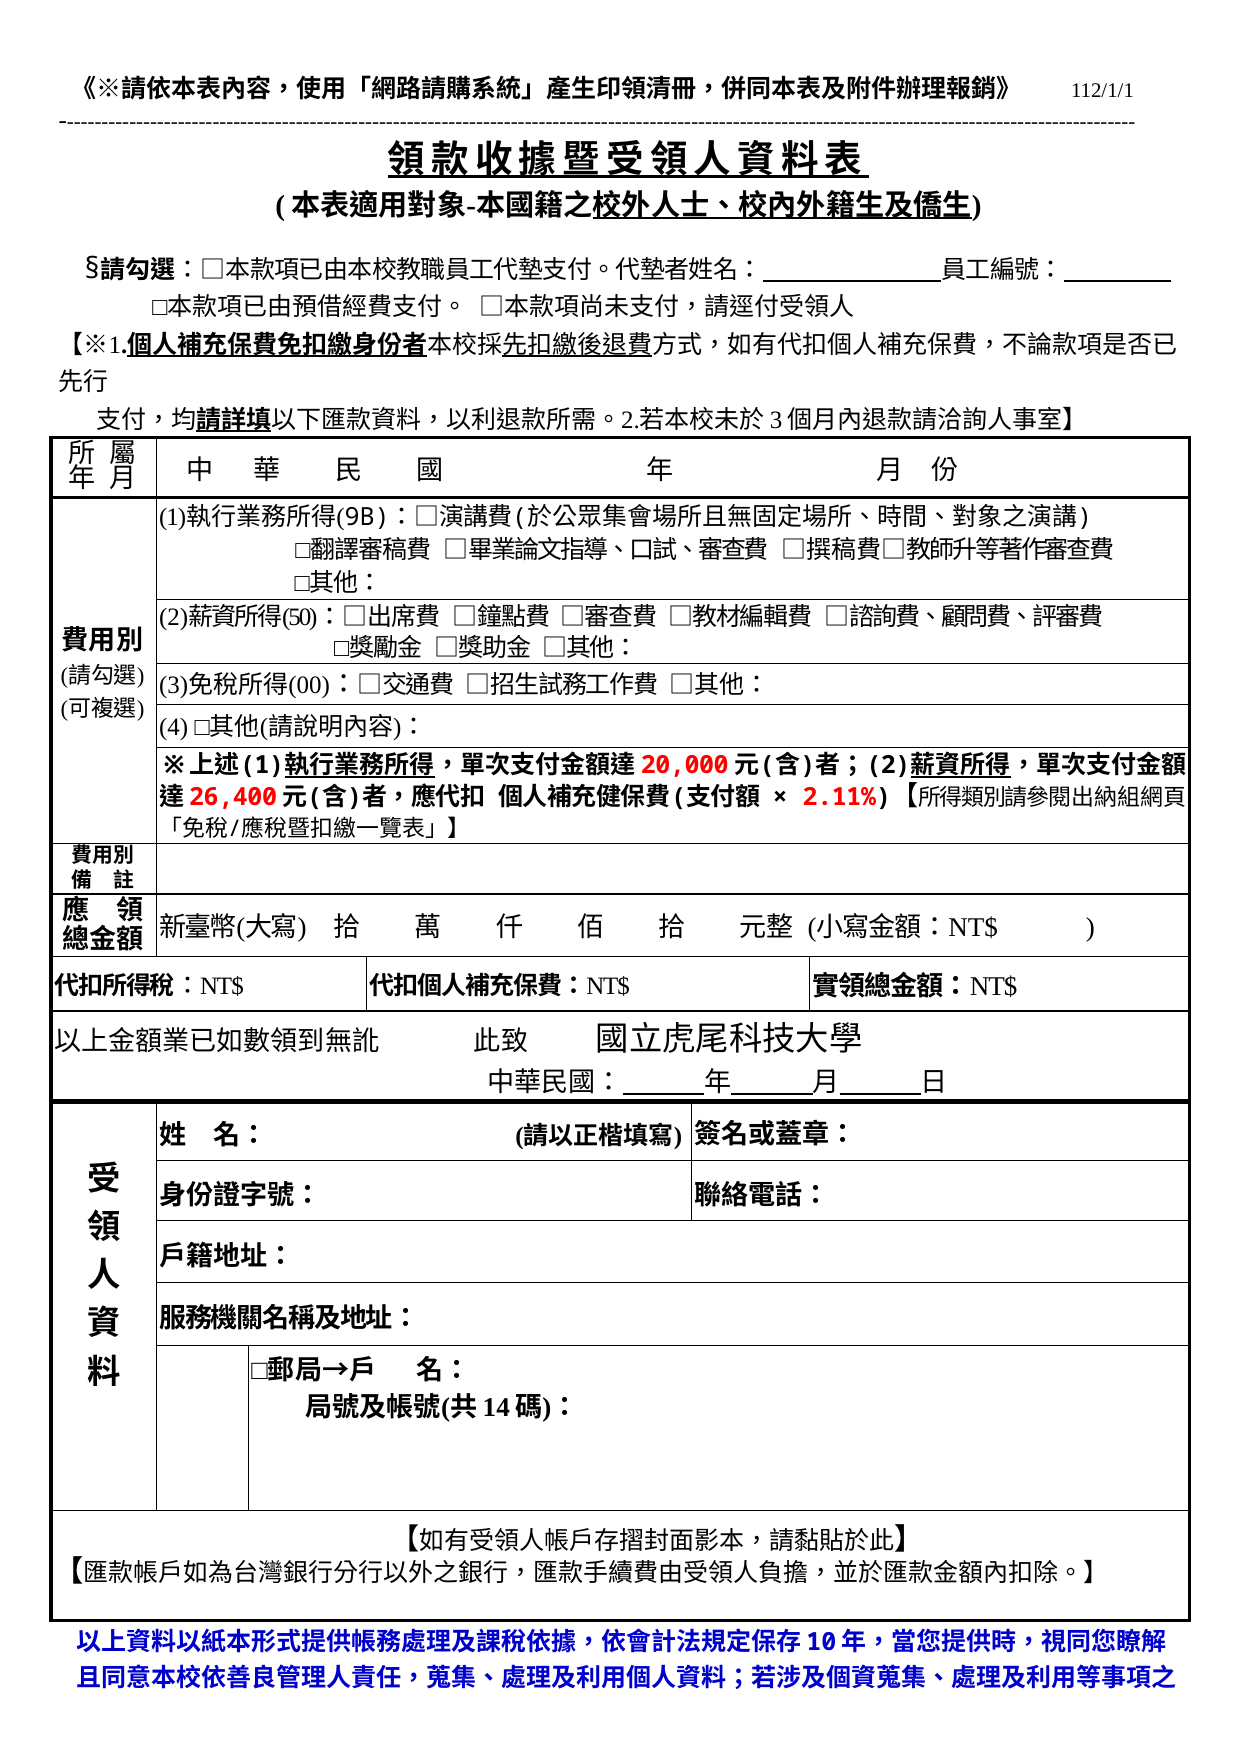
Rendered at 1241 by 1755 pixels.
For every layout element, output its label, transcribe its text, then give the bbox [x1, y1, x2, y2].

table_header 中 華 民 國 年 月 份 [157, 439, 1188, 496]
table_cell 受 領 人 資 料 [53, 1104, 156, 1510]
text (本表適用對象-本國籍之校外人士、校內外籍生及僑生) [58, 182, 1182, 223]
table_cell (3)免稅所得(00)：□交通費 □招生試務工作費 □其他： [157, 664, 1188, 704]
text 以上資料以紙本形式提供帳務處理及課稅依據，依會計法規定保存10年，當您提供時，視同您瞭解且同意本校依善良管理人責任，蒐集、處理及利用個人資料；若涉及個資蒐集、處理及利用等事項之 [76, 1622, 1182, 1694]
table_cell (2)薪資所得(50)：□出席費 □鐘點費 □審查費 □教材編輯費 □諮詢費、顧問費、評審費 □獎勵金 □獎助金 □其他： [157, 600, 1188, 663]
table_cell 服務機關名稱及地址： [157, 1283, 1188, 1344]
text 領款收據暨受領人資料表 [58, 134, 1182, 182]
table_cell □郵局→戶 名： 局號及帳號(共14碼)： [249, 1346, 1188, 1510]
table_cell (1)執行業務所得(9B)：□演講費(於公眾集會場所且無固定場所、時間、對象之演講) □翻譯審稿費 □畢業論文指導、口試、審查費 □撰稿費□教師升等著作審查費 □其他： [157, 499, 1188, 598]
text □本款項已由預借經費支付。 □本款項尚未支付，請逕付受領人 [66, 286, 1182, 323]
text §請勾選：□本款項已由本校教職員工代墊支付。代墊者姓名： 員工編號： [58, 248, 1182, 286]
table_cell ※上述(1)執行業務所得，單次支付金額達20,000元(含)者；(2)薪資所得，單次支付金額達26,400元(含)者，應代扣 個人補充健保費(支付額 × 2.11%)【所得類別請參閱出納組網頁「免稅/應稅暨扣繳一覽表」】 [157, 748, 1188, 842]
text ----------------------------------------------------------------------------------------------------------------------------------------------------------- [58, 105, 1182, 134]
table_cell 【如有受領人帳戶存摺封面影本，請黏貼於此】 【匯款帳戶如為台灣銀行分行以外之銀行，匯款手續費由受領人負擔，並於匯款金額內扣除。】 [53, 1511, 1188, 1618]
text 《※請依本表內容，使用「網路請購系統」產生印領清冊，併同本表及附件辦理報銷》 112/1/1 [58, 69, 1182, 105]
text 【※1.個人補充保費免扣繳身份者本校採先扣繳後退費方式，如有代扣個人補充保費，不論款項是否已先行 [58, 323, 1182, 398]
table_cell 以上金額業已如數領到無訛 此致 國立虎尾科技大學 中華民國： 年 月 日 [53, 1012, 1188, 1099]
table_cell 費用別 (請勾選) (可複選) [53, 499, 156, 842]
table_cell 戶籍地址： [157, 1221, 1188, 1282]
table_cell 新臺幣(大寫) 拾 萬 仟 佰 拾 元整 (小寫金額：NT$ ) [157, 895, 1188, 956]
table_cell 聯絡電話： [692, 1161, 1188, 1219]
text 支付，均請詳填以下匯款資料，以利退款所需。2.若本校未於3個月內退款請洽詢人事室】 [58, 398, 1182, 436]
table_cell 代扣個人補充保費：NT$ [367, 957, 809, 1010]
table_cell 實領總金額：NT$ [810, 957, 1188, 1010]
table_cell [157, 1346, 248, 1510]
table_cell 應 領 總金額 [53, 895, 156, 956]
table_cell 姓 名： (請以正楷填寫) [157, 1104, 691, 1160]
table_cell (4) □其他(請說明內容)： [157, 705, 1188, 747]
table_cell 代扣所得稅：NT$ [53, 957, 366, 1010]
table_header 所 屬 年 月 [53, 439, 156, 496]
table_cell 簽名或蓋章： [692, 1104, 1188, 1160]
table_cell [157, 844, 1188, 893]
table_cell 身份證字號： [157, 1161, 691, 1219]
table_cell 費用別 備 註 [53, 844, 156, 893]
